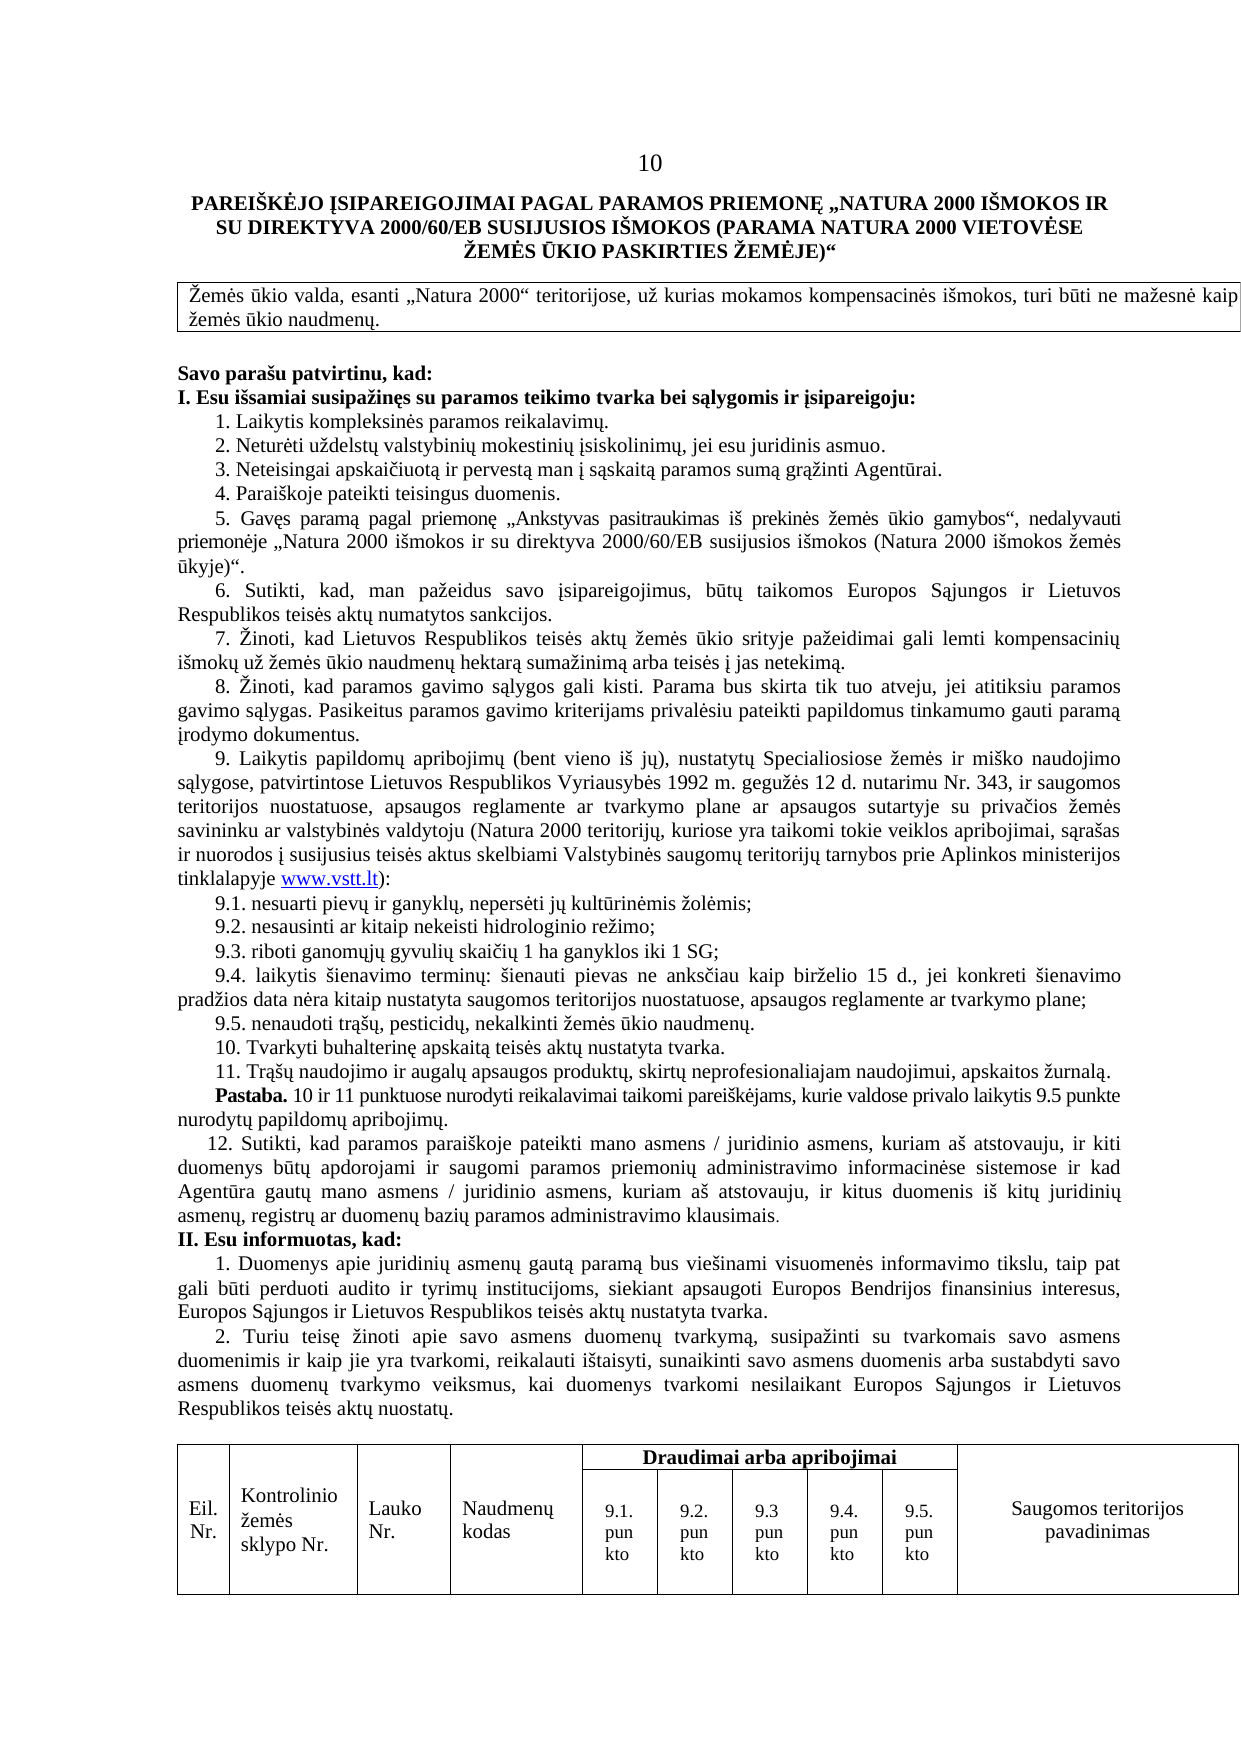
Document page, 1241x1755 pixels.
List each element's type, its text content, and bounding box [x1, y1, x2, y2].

table_header Saugomos teritorijos pavadinimas [958, 1445, 1238, 1594]
table_cell 9.1. punkto [583, 1470, 657, 1594]
text 11. Trąšų naudojimo ir augalų apsaugos produktų, skirtų neprofesionaliajam naudojimui, apskaitos žurnalą. [177, 1059, 1122, 1083]
text 4. Paraiškoje pateikti teisingus duomenis. [177, 481, 1122, 505]
table_header Lauko Nr. [358, 1445, 450, 1594]
table_cell 9.3 punkto [733, 1470, 807, 1594]
text 8. Žinoti, kad paramos gavimo sąlygos gali kisti. Parama bus skirta tik tuo atveju, jei atitiksiu paramos gavimo sąlygas. Pasikeitus paramos gavimo kriterijams privalėsiu pateikti papildomus tinkamumo gauti paramą įrodymo dokumentus. [177, 674, 1122, 746]
text 9. Laikytis papildomų apribojimų (bent vieno iš jų), nustatytų Specialiosiose žemės ir miško naudojimo sąlygose, patvirtintose Lietuvos Respublikos Vyriausybės 1992 m. gegužės 12 d. nutarimu Nr. 343, ir saugomos teritorijos nuostatuose, apsaugos reglamente ar tvarkymo plane ar apsaugos sutartyje su privačios žemės savininku ar valstybinės valdytoju (Natura 2000 teritorijų, kuriose yra taikomi tokie veiklos apribojimai, sąrašas ir nuorodos į susijusius teisės aktus skelbiami Valstybinės saugomų teritorijų tarnybos prie Aplinkos ministerijos tinklalapyje www.vstt.lt): [177, 746, 1122, 890]
text 5. Gavęs paramą pagal priemonę „Ankstyvas pasitraukimas iš prekinės žemės ūkio gamybos“, nedalyvauti priemonėje „Natura 2000 išmokos ir su direktyva 2000/60/EB susijusios išmokos (Natura 2000 išmokos žemės ūkyje)“. [177, 505, 1122, 578]
text Pastaba. 10 ir 11 punktuose nurodyti reikalavimai taikomi pareiškėjams, kurie valdose privalo laikytis 9.5 punkte nurodytų papildomų apribojimų. [177, 1083, 1122, 1131]
table_header Naudmenų kodas [451, 1445, 582, 1594]
text 9.5. nenaudoti trąšų, pesticidų, nekalkinti žemės ūkio naudmenų. [177, 1011, 1122, 1035]
text 3. Neteisingai apskaičiuotą ir pervestą man į sąskaitą paramos sumą grąžinti Agentūrai. [177, 457, 1122, 481]
table_header Kontrolinio žemės sklypo Nr. [230, 1445, 357, 1594]
text 9.2. nesausinti ar kitaip nekeisti hidrologinio režimo; [177, 914, 1122, 938]
text 2. Neturėti uždelstų valstybinių mokestinių įsiskolinimų, jei esu juridinis asmuo. [177, 433, 1122, 457]
text 2. Turiu teisę žinoti apie savo asmens duomenų tvarkymą, susipažinti su tvarkomais savo asmens duomenimis ir kaip jie yra tvarkomi, reikalauti ištaisyti, sunaikinti savo asmens duomenis arba sustabdyti savo asmens duomenų tvarkymo veiksmus, kai duomenys tvarkomi nesilaikant Europos Sąjungos ir Lietuvos Respublikos teisės aktų nuostatų. [177, 1323, 1122, 1420]
text 6. Sutikti, kad, man pažeidus savo įsipareigojimus, būtų taikomos Europos Sąjungos ir Lietuvos Respublikos teisės aktų numatytos sankcijos. [177, 578, 1122, 626]
text 9.4. laikytis šienavimo terminų: šienauti pievas ne anksčiau kaip birželio 15 d., jei konkreti šienavimo pradžios data nėra kitaip nustatyta saugomos teritorijos nuostatuose, apsaugos reglamente ar tvarkymo plane; [177, 963, 1122, 1011]
text 1. Laikytis kompleksinės paramos reikalavimų. [177, 409, 1122, 433]
text 9.3. riboti ganomųjų gyvulių skaičių 1 ha ganyklos iki 1 SG; [177, 938, 1122, 963]
table_cell 9.4. punkto [808, 1470, 882, 1594]
table_header Žemės ūkio valda, esanti „Natura 2000“ teritorijose, už kurias mokamos kompensacinės išmokos, turi būti ne mažesnė kaip 0,5 ha žemės ūkio naudmenų. [178, 283, 1240, 331]
text I. Esu išsamiai susipažinęs su paramos teikimo tvarka bei sąlygomis ir įsipareigoju: [177, 385, 1122, 409]
table_cell 9.2. punkto [658, 1470, 732, 1594]
text II. Esu informuotas, kad: [177, 1227, 1122, 1251]
text 9.1. nesuarti pievų ir ganyklų, nepersėti jų kultūrinėmis žolėmis; [177, 890, 1122, 914]
text 10 [177, 148, 1122, 176]
table_header Draudimai arba apribojimai [583, 1445, 957, 1469]
table_cell 9.5. punkto [883, 1470, 957, 1594]
text 10. Tvarkyti buhalterinę apskaitą teisės aktų nustatyta tvarka. [177, 1035, 1122, 1059]
text Savo parašu patvirtinu, kad: [177, 361, 1122, 385]
text 1. Duomenys apie juridinių asmenų gautą paramą bus viešinami visuomenės informavimo tikslu, taip pat gali būti perduoti audito ir tyrimų institucijoms, siekiant apsaugoti Europos Bendrijos finansinius interesus, Europos Sąjungos ir Lietuvos Respublikos teisės aktų nustatyta tvarka. [177, 1251, 1122, 1323]
text PAREIŠKĖJO ĮSIPAREIGOJIMAI PAGAL PARAMOS PRIEMONĘ „NATURA 2000 IŠMOKOS IR SU DIREKTYVA 2000/60/EB SUSIJUSIOS IŠMOKOS (PARAMA NATURA 2000 VIETOVĖSE ŽEMĖS ŪKIO PASKIRTIES ŽEMĖJE)“ [177, 191, 1122, 263]
text 12. Sutikti, kad paramos paraiškoje pateikti mano asmens / juridinio asmens, kuriam aš atstovauju, ir kiti duomenys būtų apdorojami ir saugomi paramos priemonių administravimo informacinėse sistemose ir kad Agentūra gautų mano asmens / juridinio asmens, kuriam aš atstovauju, ir kitus duomenis iš kitų juridinių asmenų, registrų ar duomenų bazių paramos administravimo klausimais. [177, 1131, 1122, 1227]
text 7. Žinoti, kad Lietuvos Respublikos teisės aktų žemės ūkio srityje pažeidimai gali lemti kompensacinių išmokų už žemės ūkio naudmenų hektarą sumažinimą arba teisės į jas netekimą. [177, 626, 1122, 674]
table_header Eil. Nr. [178, 1445, 229, 1594]
